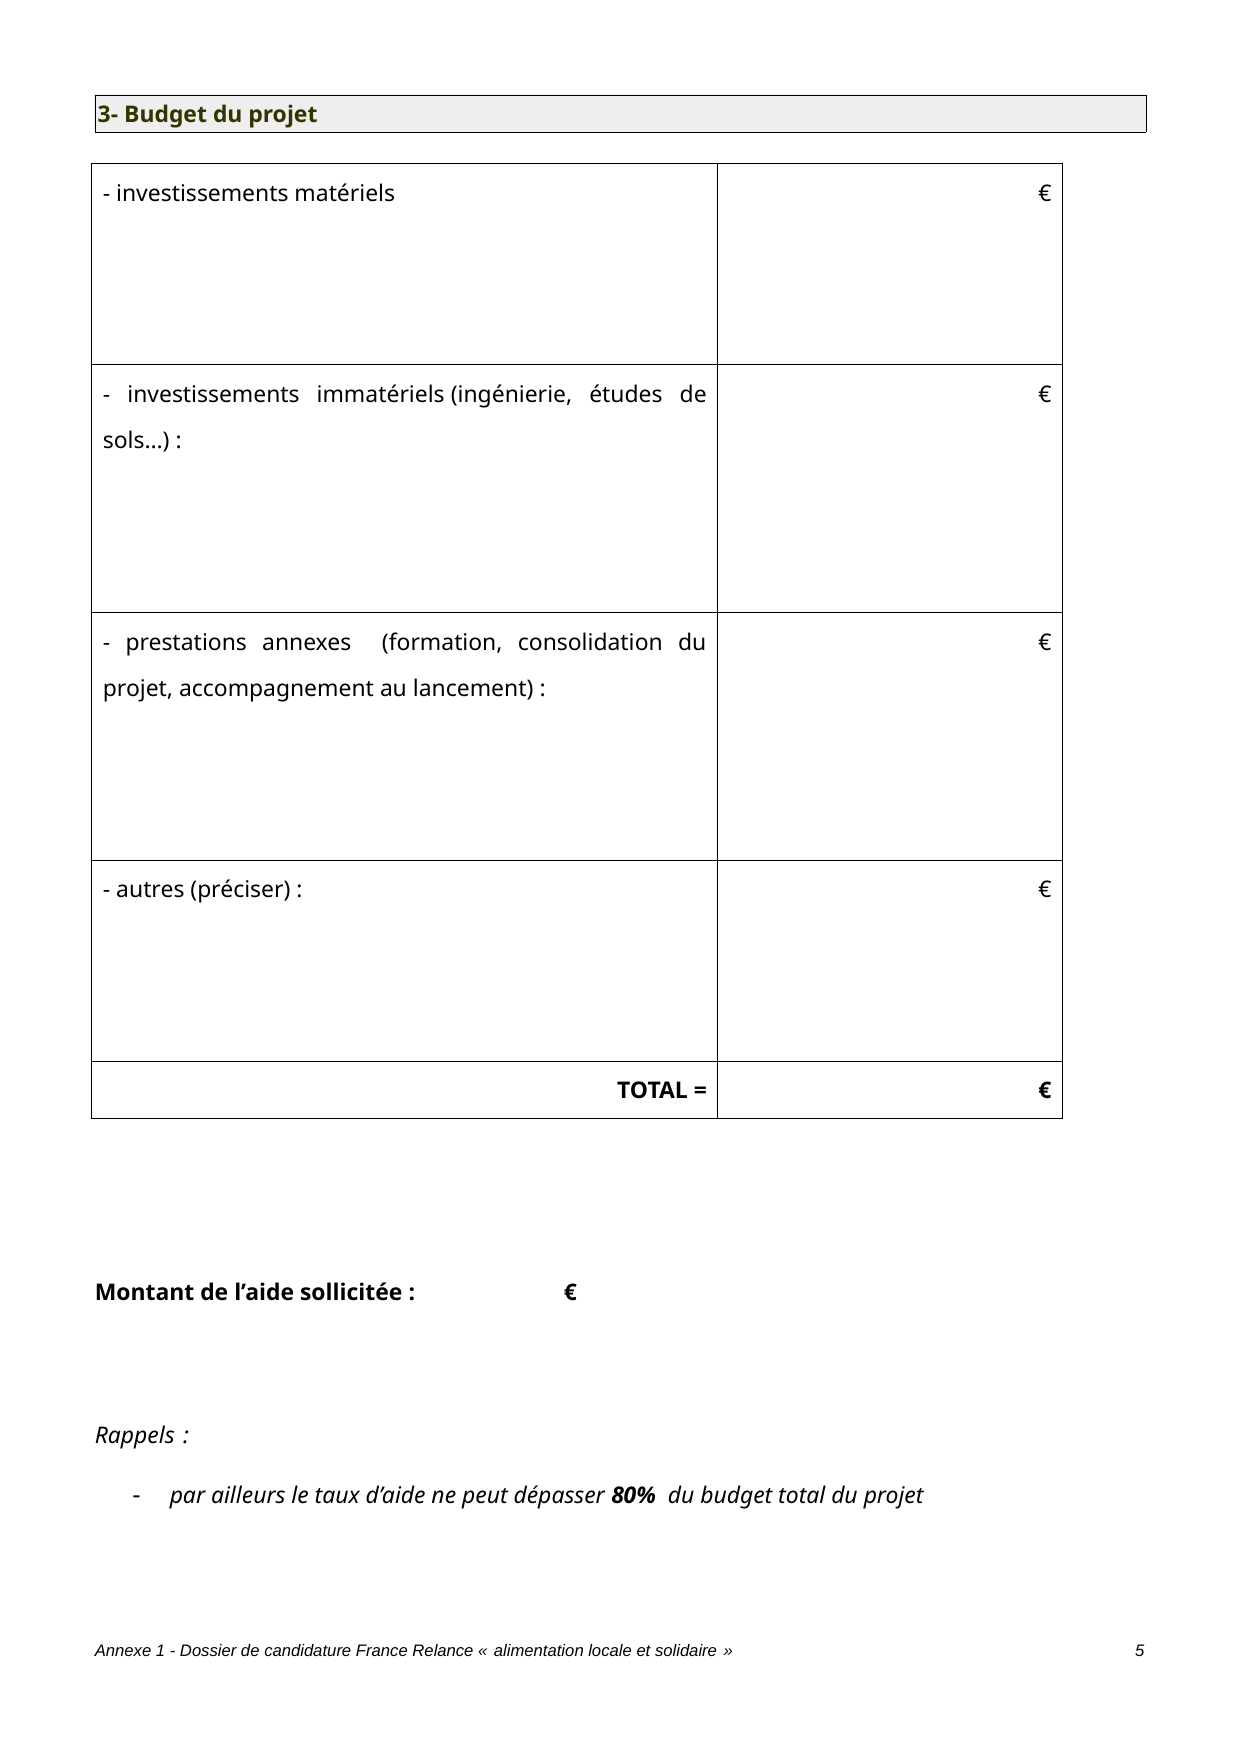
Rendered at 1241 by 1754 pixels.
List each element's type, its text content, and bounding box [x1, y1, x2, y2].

text Rappels : [94, 1419, 1146, 1451]
text 3- Budget du projet [96, 96, 1146, 132]
table_cell € [718, 861, 1062, 1061]
table_cell TOTAL = [92, 1062, 717, 1118]
table_cell - autres (préciser) : [92, 861, 717, 1061]
table_header € [718, 164, 1062, 364]
table_cell € [718, 613, 1062, 860]
table_cell € [718, 365, 1062, 612]
table_cell - investissements immatériels (ingénierie, études de sols…) : [92, 365, 717, 612]
table_cell € [718, 1062, 1062, 1118]
table_cell - prestations annexes (formation, consolidation du projet, accompagnement au lancement) : [92, 613, 717, 860]
list par ailleurs le taux d’aide ne peut dépasser 80% du budget total du projet [132, 1479, 1146, 1510]
table_header - investissements matériels [92, 164, 717, 364]
text Montant de l’aide sollicitée : € [94, 1276, 1146, 1307]
